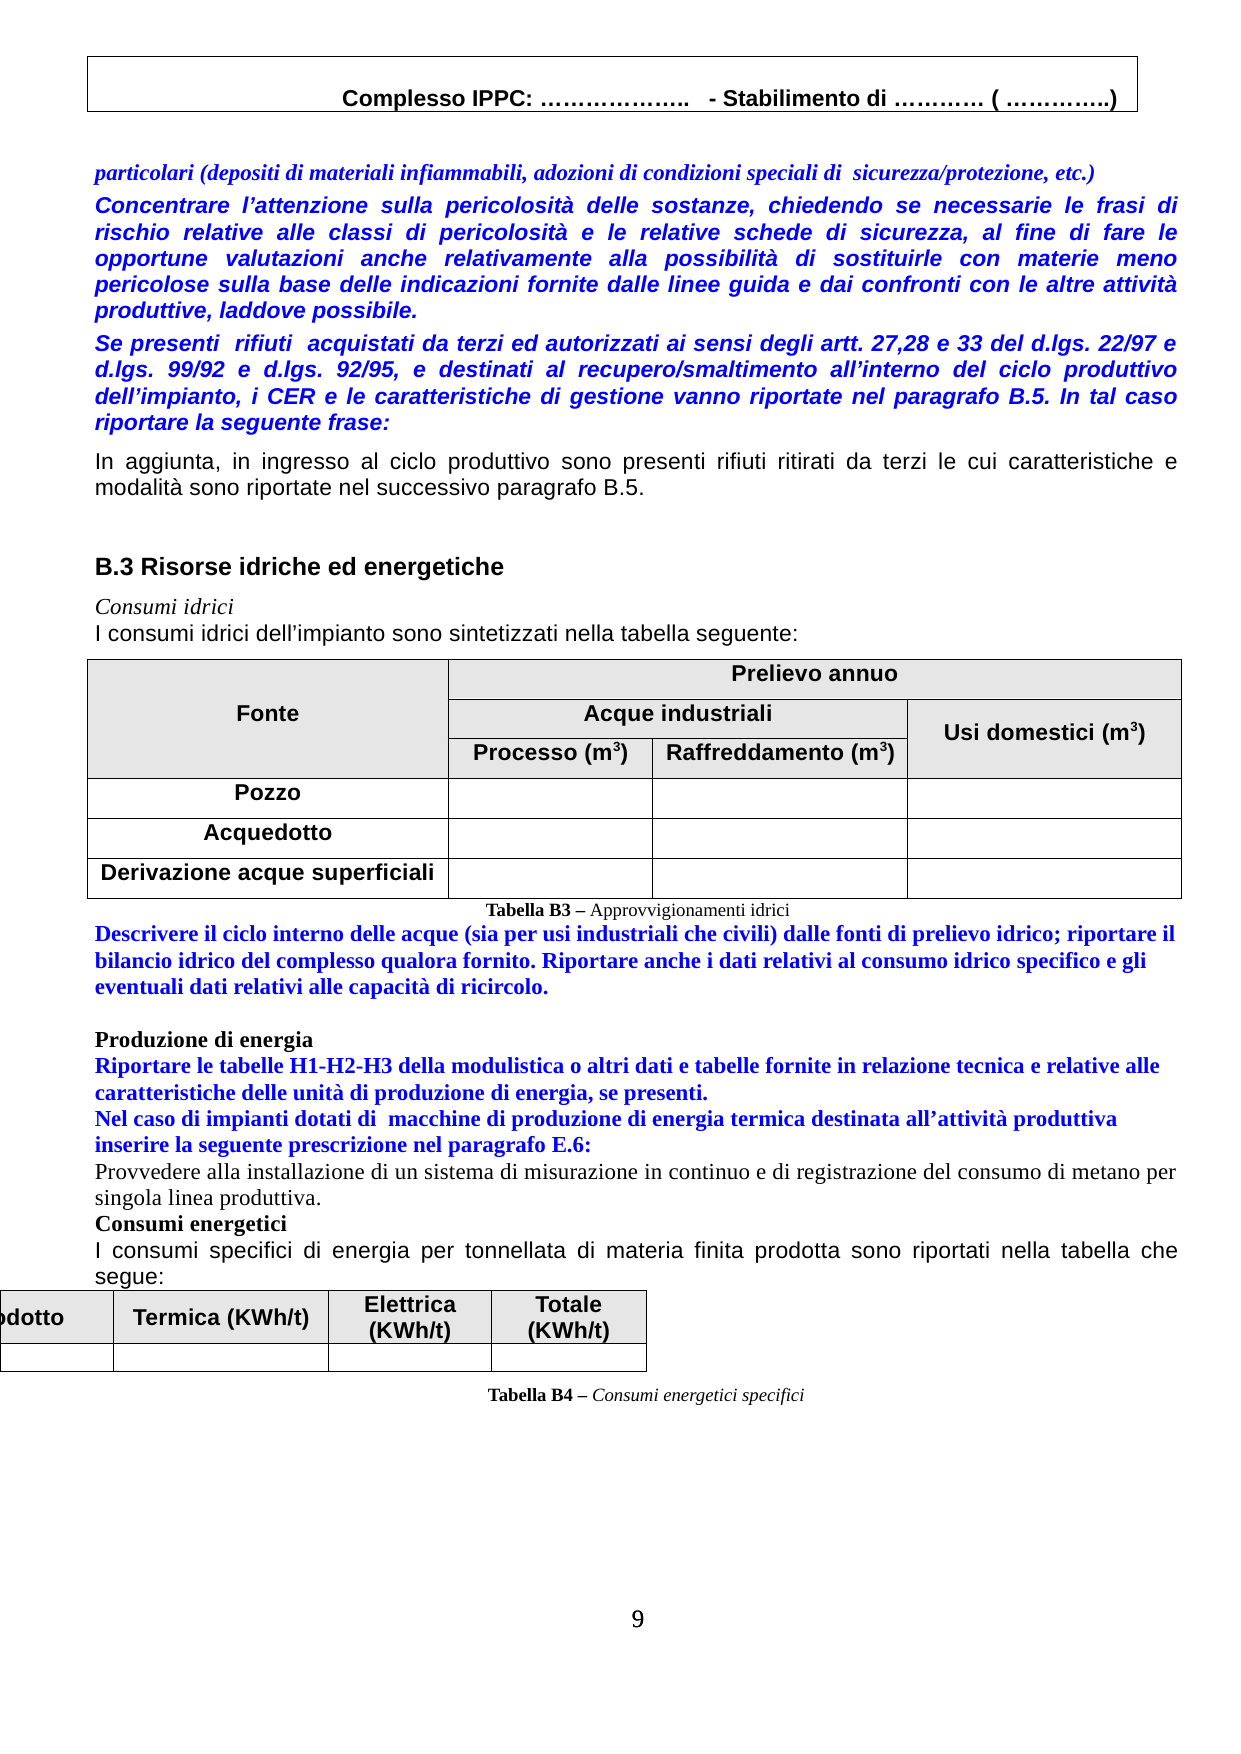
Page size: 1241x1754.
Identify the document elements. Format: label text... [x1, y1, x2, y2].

table_header Totale (KWh/t) [492, 1291, 646, 1343]
table_cell [653, 819, 907, 858]
table_header Prelievo annuo [449, 660, 1181, 698]
table_cell [1, 1344, 113, 1371]
table_cell Processo (m3) [449, 739, 652, 778]
table_header Termica (KWh/t) [114, 1291, 328, 1343]
table_cell [114, 1344, 328, 1371]
text Provvedere alla installazione di un sistema di misurazione in continuo e di registrazione del consumo di metano per singola linea produttiva. [94, 1158, 1181, 1210]
table_cell Derivazione acque superficiali [88, 859, 448, 898]
table_cell Acquedotto [88, 819, 448, 858]
text Produzione di energia [94, 1026, 1199, 1052]
text Nel caso di impianti dotati di macchine di produzione di energia termica destinata all’attività produttiva inserire la seguente prescrizione nel paragrafo E.6: [94, 1105, 1181, 1158]
text I consumi idrici dell’impianto sono sintetizzati nella tabella seguente: [94, 620, 1181, 646]
text I consumi specifici di energia per tonnellata di materia finita prodotta sono riportati nella tabella che segue: [94, 1237, 1181, 1289]
table_cell [653, 859, 907, 898]
subtitle B.3 Risorse idriche ed energetiche [94, 552, 1181, 581]
table_cell [449, 779, 652, 818]
text Concentrare l’attenzione sulla pericolosità delle sostanze, chiedendo se necessarie le frasi di rischio relative alle classi di pericolosità e le relative schede di sicurezza, al fine di fare le opportune valutazioni anche relativamente alla possibilità di sostituirle con materie meno pericolose sulla base delle indicazioni fornite dalle linee guida e dai confronti con le altre attività produttive, laddove possibile. [94, 192, 1181, 324]
table_cell [908, 819, 1181, 858]
table_cell [908, 859, 1181, 898]
text Riportare le tabelle H1-H2-H3 della modulistica o altri dati e tabelle fornite in relazione tecnica e relative alle caratteristiche delle unità di produzione di energia, se presenti. [94, 1052, 1181, 1105]
table_header Fonte [88, 660, 448, 778]
table_header Prodotto [1, 1291, 113, 1343]
table_cell Raffreddamento (m3) [653, 739, 907, 778]
text Consumi idrici [94, 593, 1199, 620]
text Tabella B3 – Approvvigionamenti idrici [94, 899, 1181, 921]
table_cell [908, 779, 1181, 818]
text Descrivere il ciclo interno delle acque (sia per usi industriali che civili) dalle fonti di prelievo idrico; riportare il bilancio idrico del complesso qualora fornito. Riportare anche i dati relativi al consumo idrico specifico e gli eventuali dati relativi alle capacità di ricircolo. [94, 921, 1181, 999]
table_cell [449, 859, 652, 898]
table_cell Usi domestici (m3) [908, 700, 1181, 778]
table_cell Pozzo [88, 779, 448, 818]
text Consumi energetici [94, 1210, 1199, 1237]
text particolari (depositi di materiali infiammabili, adozioni di condizioni speciali di sicurezza/protezione, etc.) [94, 159, 1181, 186]
text Se presenti rifiuti acquistati da terzi ed autorizzati ai sensi degli artt. 27,28 e 33 del d.lgs. 22/97 e d.lgs. 99/92 e d.lgs. 92/95, e destinati al recupero/smaltimento all’interno del ciclo produttivo dell’impianto, i CER e le caratteristiche di gestione vanno riportate nel paragrafo B.5. In tal caso riportare la seguente frase: [94, 330, 1181, 436]
table_cell Acque industriali [449, 700, 907, 738]
table_cell [492, 1344, 646, 1371]
table_cell [329, 1344, 491, 1371]
table_cell [449, 819, 652, 858]
table_header Elettrica (KWh/t) [329, 1291, 491, 1343]
text Tabella B4 – Consumi energetici specifici [94, 1384, 1199, 1406]
table_cell [653, 779, 907, 818]
text In aggiunta, in ingresso al ciclo produttivo sono presenti rifiuti ritirati da terzi le cui caratteristiche e modalità sono riportate nel successivo paragrafo B.5. [94, 448, 1181, 501]
